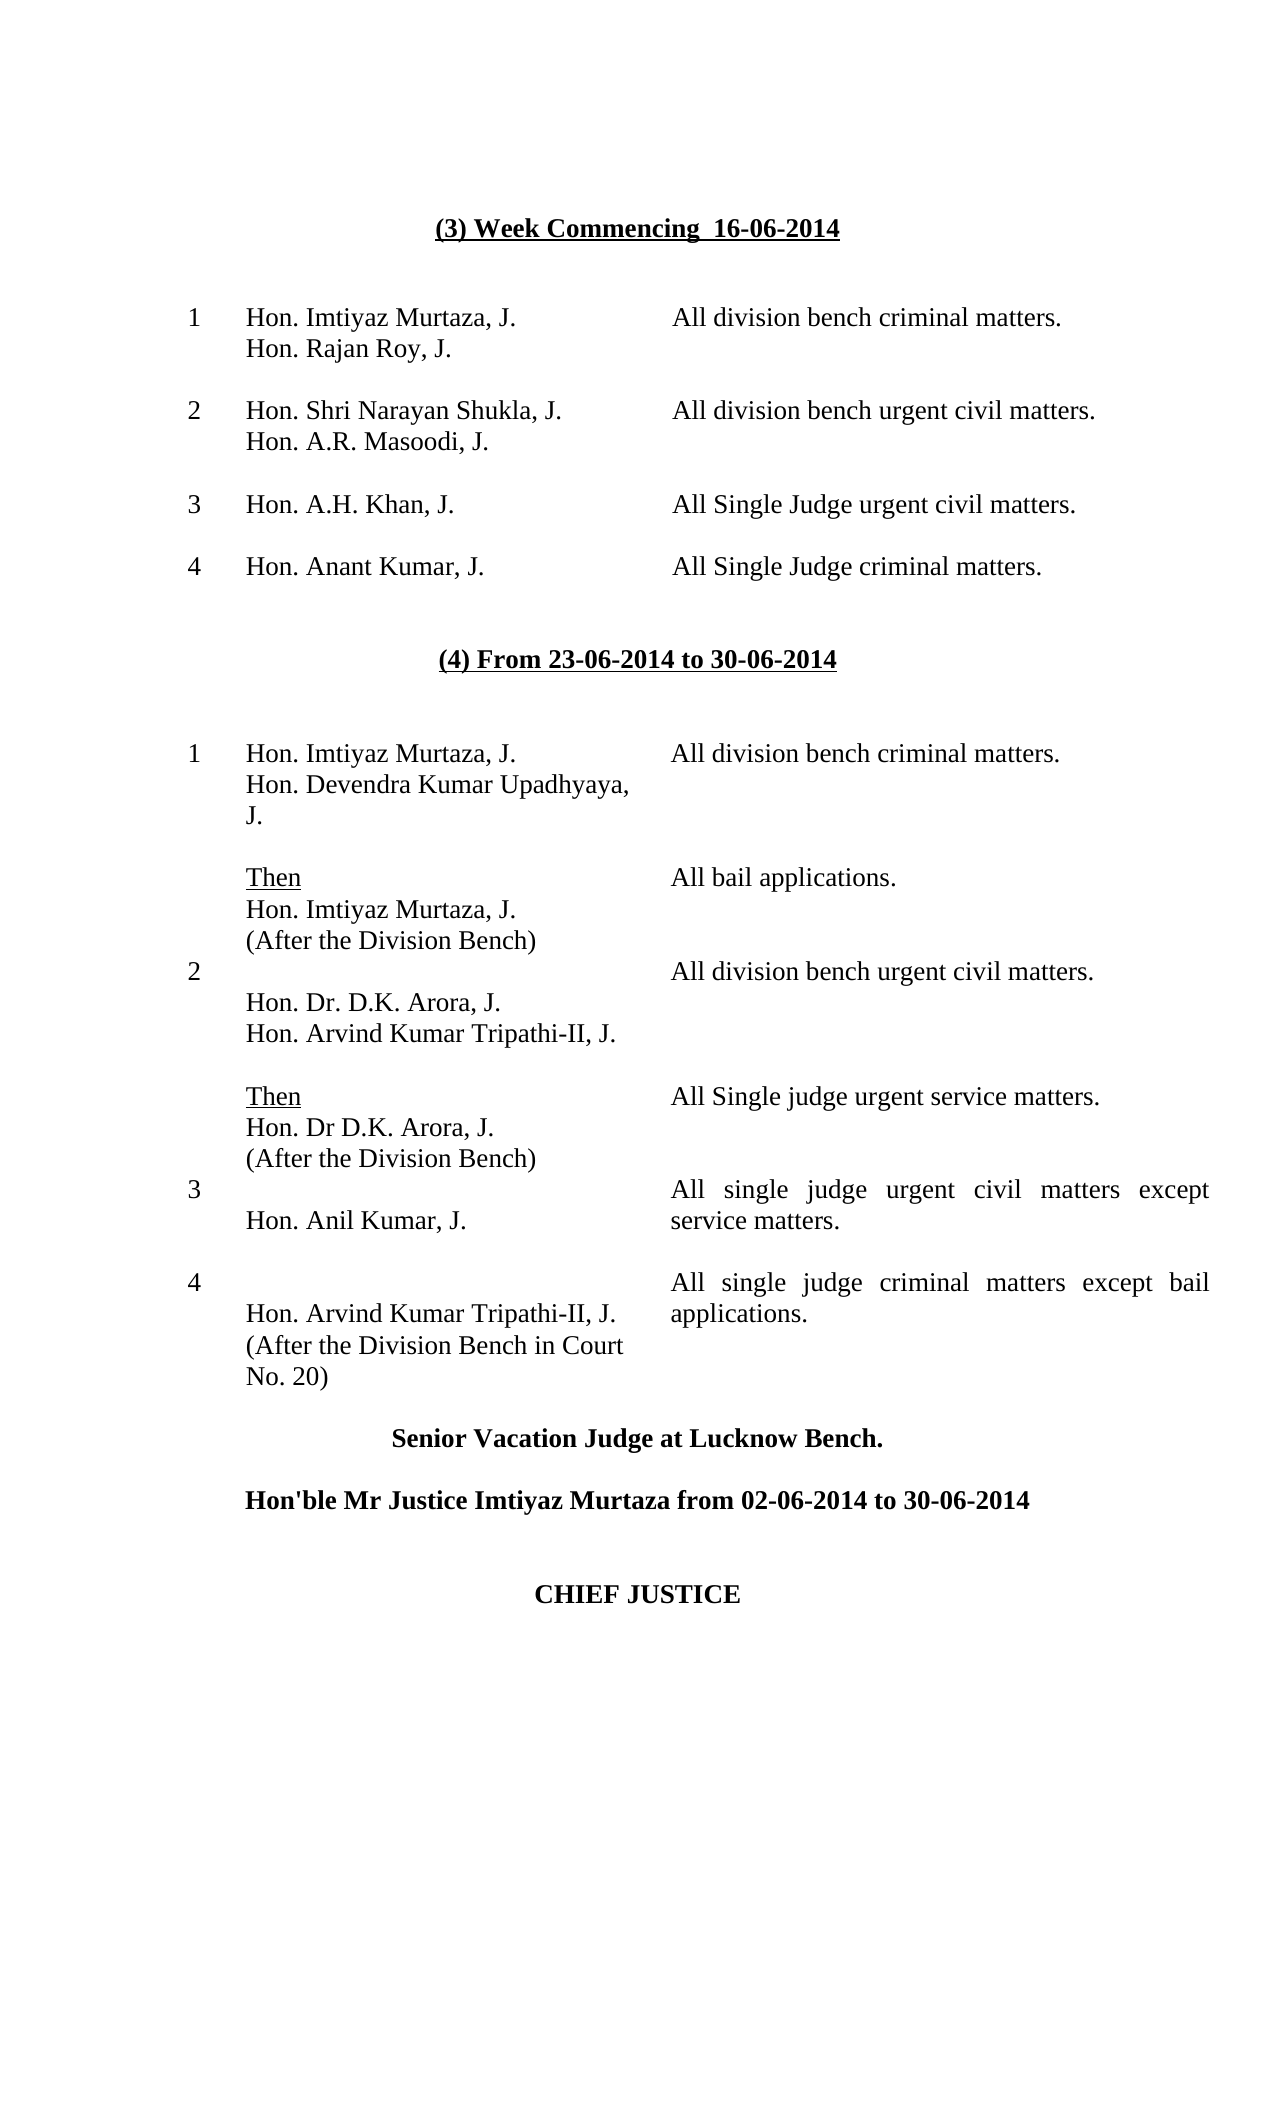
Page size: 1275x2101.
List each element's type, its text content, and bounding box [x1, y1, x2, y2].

subtitle (3) Week Commencing 16-06-2014 [187, 212, 1087, 243]
text CHIEF JUSTICE [187, 1578, 1087, 1609]
table_header All division bench criminal matters. All bail applications. All division bench urgent civil matters. All Single judge urgent service matters. All single judge urgent civil matters except service matters. All single judge criminal matters except bail applications. [659, 737, 1221, 1391]
text Hon'ble Mr Justice Imtiyaz Murtaza from 02-06-2014 to 30-06-2014 [187, 1484, 1087, 1516]
table_header Hon. Imtiyaz Murtaza, J. Hon. Rajan Roy, J. Hon. Shri Narayan Shukla, J. Hon. A.R. Masoodi, J. Hon. A.H. Khan, J. Hon. Anant Kumar, J. [234, 301, 661, 612]
table_header Hon. Imtiyaz Murtaza, J. Hon. Devendra Kumar Upadhyaya, J. Then Hon. Imtiyaz Murtaza, J. (After the Division Bench) Hon. Dr. D.K. Arora, J. Hon. Arvind Kumar Tripathi-II, J. Then Hon. Dr D.K. Arora, J. (After the Division Bench) Hon. Anil Kumar, J. Hon. Arvind Kumar Tripathi-II, J. (After the Division Bench in Court No. 20) [234, 737, 659, 1391]
table_header 1 2 3 4 [176, 301, 234, 612]
subtitle (4) From 23-06-2014 to 30-06-2014 [187, 643, 1087, 675]
table_header All division bench criminal matters. All division bench urgent civil matters. All Single Judge urgent civil matters. All Single Judge criminal matters. [661, 301, 1221, 612]
text Senior Vacation Judge at Lucknow Bench. [187, 1422, 1087, 1453]
table_header 1 2 3 4 [176, 737, 234, 1391]
